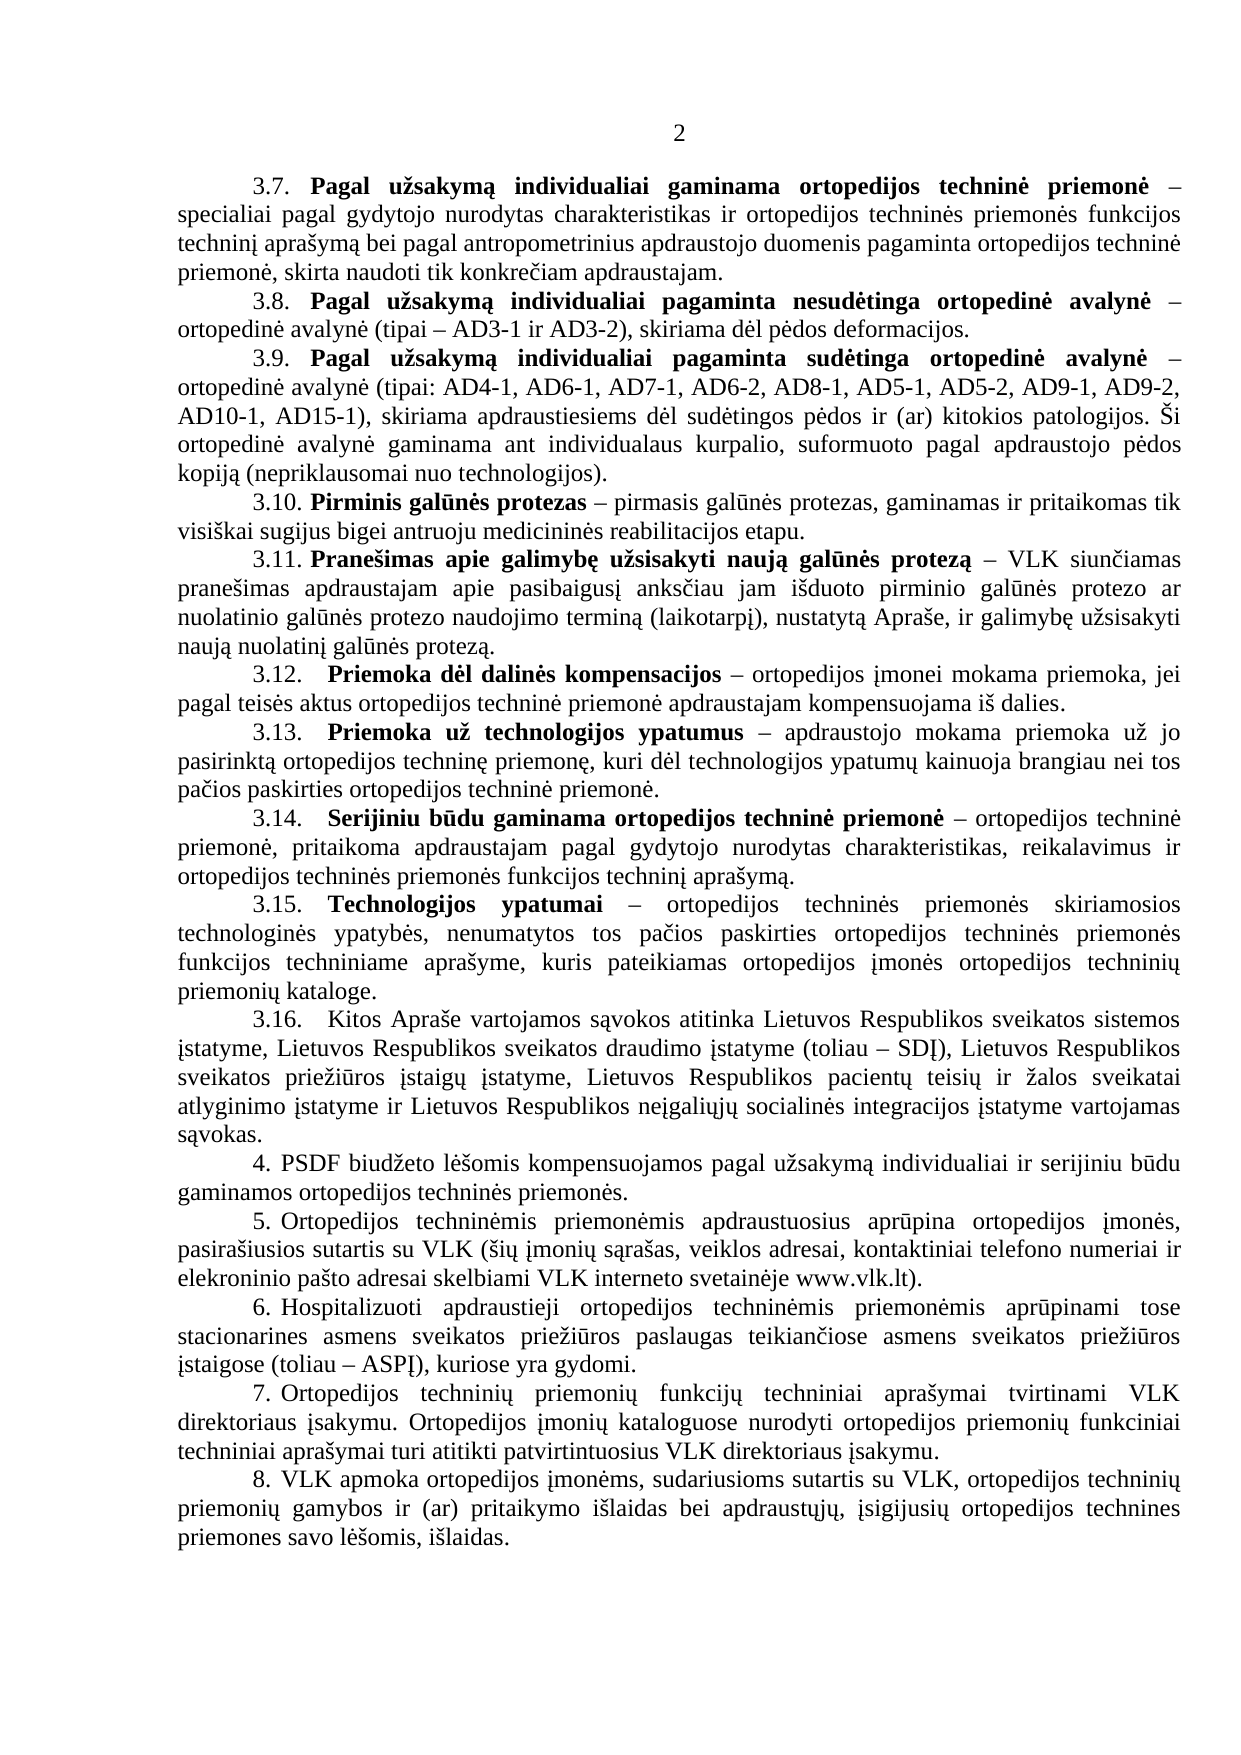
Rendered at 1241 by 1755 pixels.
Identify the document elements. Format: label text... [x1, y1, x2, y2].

text 3.9. Pagal užsakymą individualiai pagaminta sudėtinga ortopedinė avalynė – ortopedinė avalynė (tipai: AD4-1, AD6-1, AD7-1, AD6-2, AD8-1, AD5-1, AD5-2, AD9-1, AD9-2, AD10-1, AD15-1), skiriama apdraustiesiems dėl sudėtingos pėdos ir (ar) kitokios patologijos. Ši ortopedinė avalynė gaminama ant individualaus kurpalio, suformuoto pagal apdraustojo pėdos kopiją (nepriklausomai nuo technologijos). [177, 343, 1181, 487]
text 3.7. Pagal užsakymą individualiai gaminama ortopedijos techninė priemonė – specialiai pagal gydytojo nurodytas charakteristikas ir ortopedijos techninės priemonės funkcijos techninį aprašymą bei pagal antropometrinius apdraustojo duomenis pagaminta ortopedijos techninė priemonė, skirta naudoti tik konkrečiam apdraustajam. [177, 171, 1181, 286]
text 3.10. Pirminis galūnės protezas – pirmasis galūnės protezas, gaminamas ir pritaikomas tik visiškai sugijus bigei antruoju medicininės reabilitacijos etapu. [177, 487, 1181, 544]
text 3.11. Pranešimas apie galimybę užsisakyti naują galūnės protezą – VLK siunčiamas pranešimas apdraustajam apie pasibaigusį anksčiau jam išduoto pirminio galūnės protezo ar nuolatinio galūnės protezo naudojimo terminą (laikotarpį), nustatytą Apraše, ir galimybę užsisakyti naują nuolatinį galūnės protezą. [177, 544, 1181, 659]
text 3.8. Pagal užsakymą individualiai pagaminta nesudėtinga ortopedinė avalynė – ortopedinė avalynė (tipai – AD3-1 ir AD3-2), skiriama dėl pėdos deformacijos. [177, 286, 1181, 343]
text 5. Ortopedijos techninėmis priemonėmis apdraustuosius aprūpina ortopedijos įmonės, pasirašiusios sutartis su VLK (šių įmonių sąrašas, veiklos adresai, kontaktiniai telefono numeriai ir elekroninio pašto adresai skelbiami VLK interneto svetainėje www.vlk.lt). [177, 1206, 1181, 1292]
text 3.16. Kitos Apraše vartojamos sąvokos atitinka Lietuvos Respublikos sveikatos sistemos įstatyme, Lietuvos Respublikos sveikatos draudimo įstatyme (toliau – SDĮ), Lietuvos Respublikos sveikatos priežiūros įstaigų įstatyme, Lietuvos Respublikos pacientų teisių ir žalos sveikatai atlyginimo įstatyme ir Lietuvos Respublikos neįgaliųjų socialinės integracijos įstatyme vartojamas sąvokas. [177, 1004, 1181, 1148]
text 3.12. Priemoka dėl dalinės kompensacijos – ortopedijos įmonei mokama priemoka, jei pagal teisės aktus ortopedijos techninė priemonė apdraustajam kompensuojama iš dalies. [177, 659, 1181, 717]
text 3.14. Serijiniu būdu gaminama ortopedijos techninė priemonė – ortopedijos techninė priemonė, pritaikoma apdraustajam pagal gydytojo nurodytas charakteristikas, reikalavimus ir ortopedijos techninės priemonės funkcijos techninį aprašymą. [177, 803, 1181, 889]
text 4. PSDF biudžeto lėšomis kompensuojamos pagal užsakymą individualiai ir serijiniu būdu gaminamos ortopedijos techninės priemonės. [177, 1148, 1181, 1206]
text 7. Ortopedijos techninių priemonių funkcijų techniniai aprašymai tvirtinami VLK direktoriaus įsakymu. Ortopedijos įmonių kataloguose nurodyti ortopedijos priemonių funkciniai techniniai aprašymai turi atitikti patvirtintuosius VLK direktoriaus įsakymu. [177, 1378, 1181, 1464]
text 6. Hospitalizuoti apdraustieji ortopedijos techninėmis priemonėmis aprūpinami tose stacionarines asmens sveikatos priežiūros paslaugas teikiančiose asmens sveikatos priežiūros įstaigose (toliau – ASPĮ), kuriose yra gydomi. [177, 1292, 1181, 1378]
text 8. VLK apmoka ortopedijos įmonėms, sudariusioms sutartis su VLK, ortopedijos techninių priemonių gamybos ir (ar) pritaikymo išlaidas bei apdraustųjų, įsigijusių ortopedijos technines priemones savo lėšomis, išlaidas. [177, 1464, 1181, 1551]
text 3.13. Priemoka už technologijos ypatumus – apdraustojo mokama priemoka už jo pasirinktą ortopedijos techninę priemonę, kuri dėl technologijos ypatumų kainuoja brangiau nei tos pačios paskirties ortopedijos techninė priemonė. [177, 717, 1181, 803]
text 3.15. Technologijos ypatumai – ortopedijos techninės priemonės skiriamosios technologinės ypatybės, nenumatytos tos pačios paskirties ortopedijos techninės priemonės funkcijos techniniame aprašyme, kuris pateikiamas ortopedijos įmonės ortopedijos techninių priemonių kataloge. [177, 889, 1181, 1004]
